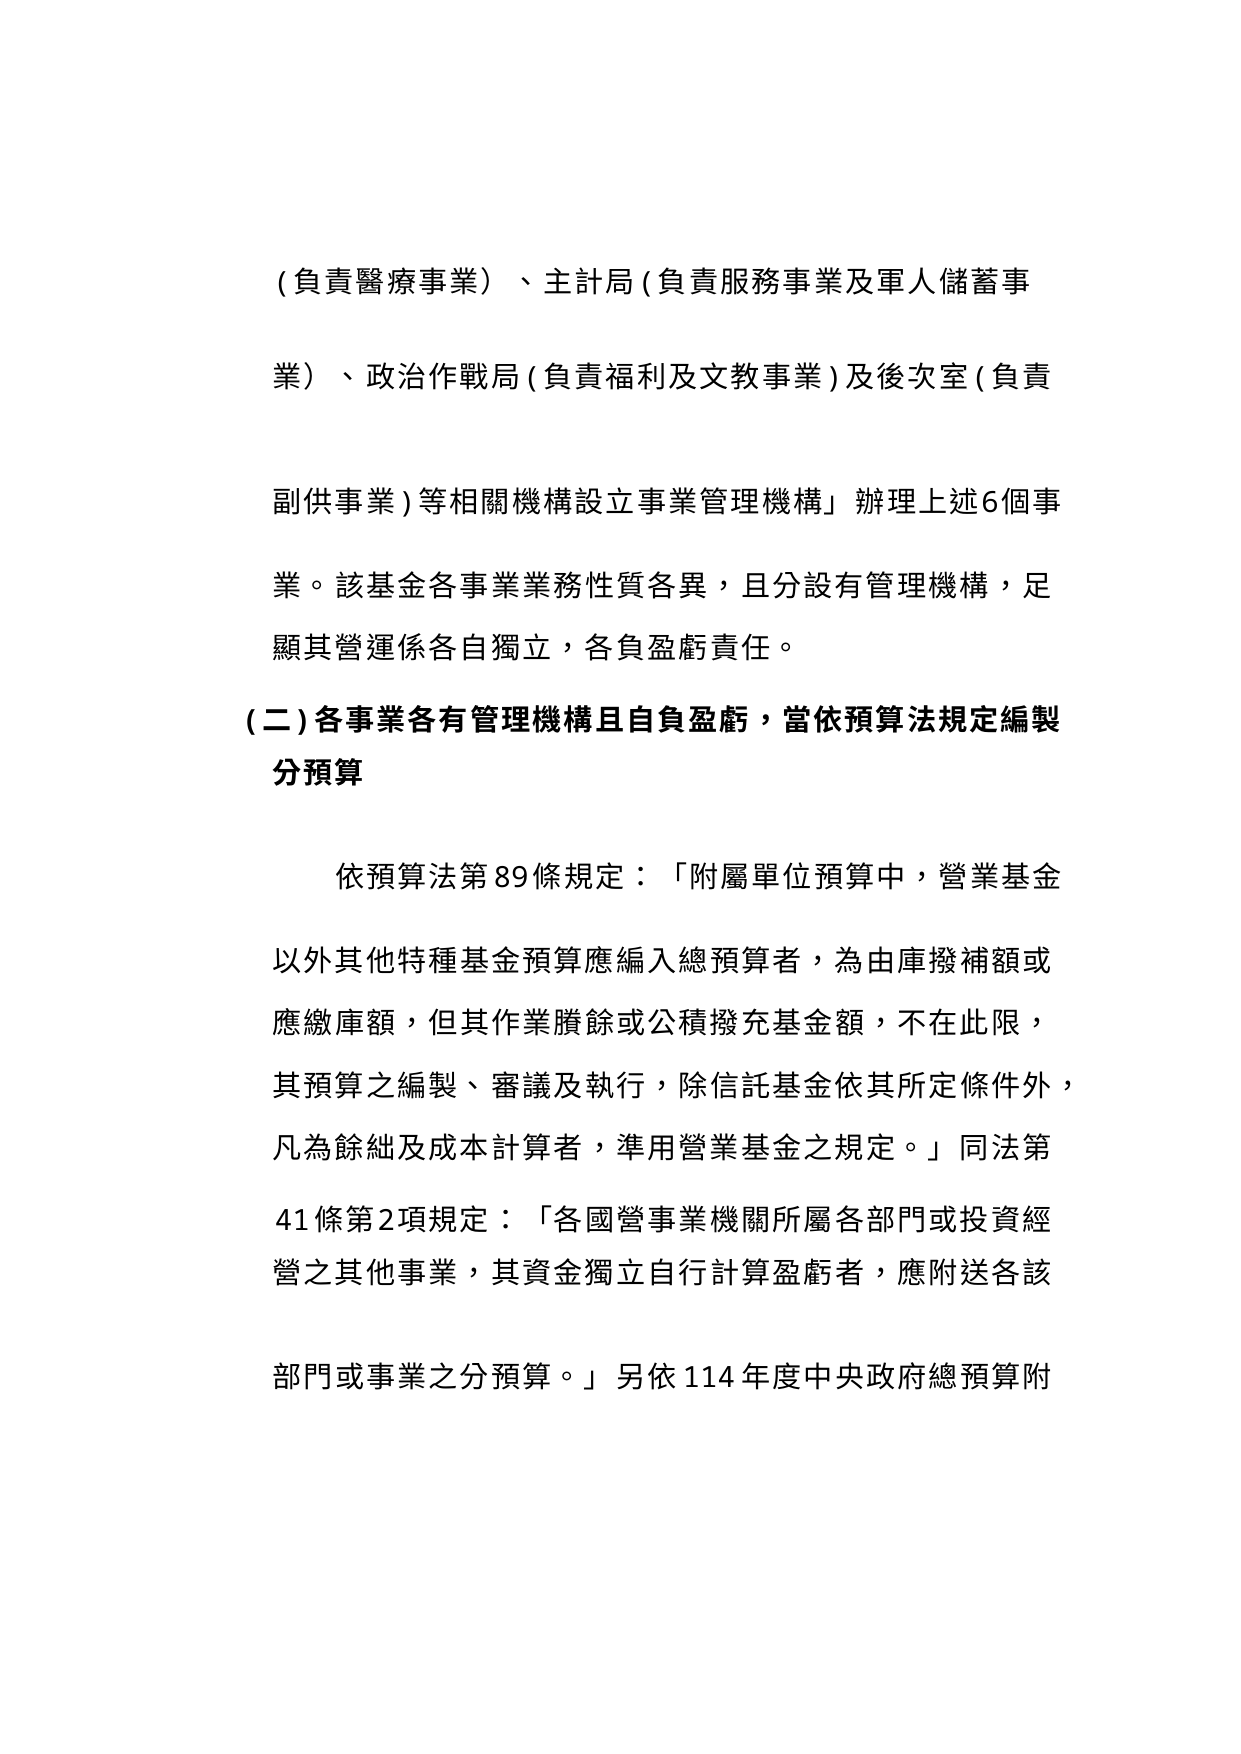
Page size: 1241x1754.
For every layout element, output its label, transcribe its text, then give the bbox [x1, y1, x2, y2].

text (二)各事業各有管理機構且自負盈虧，當依預算法規定編製分預算 [236, 667, 1063, 792]
text 依預算法第89條規定：「附屬單位預算中，營業基金以外其他特種基金預算應編入總預算者，為由庫撥補額或應繳庫額，但其作業賸餘或公積撥充基金額，不在此限，其預算之編製、審議及執行，除信託基金依其所定條件外，凡為餘絀及成本計算者，準用營業基金之規定。」同法第41條第2項規定：「各國營事業機關所屬各部門或投資經營之其他事業，其資金獨立自行計算盈虧者，應附送各該部門或事業之分預算。」另依114年度中央政府總預算附屬單位預算編製辦法（以下簡稱「編製辦法」）第6條第5款規定：「各基金所屬基金應編製分預算，併入各該基金附屬單位預算表達。」按該基金下轄6個不同業務性質之事業，且各有其管理機構並自負盈虧，當宜視各事業為其所屬基金並依上揭預算法及編製辦法規定編製分預算，併入該基金附屬單位預算表達，以利瞭解各事業個別營運計畫與預算編列明細。 [266, 792, 1063, 1417]
text (負責醫療事業）、主計局(負責服務事業及軍人儲蓄事業）、政治作戰局(負責福利及文教事業)及後次室(負責副供事業)等相關機構設立事業管理機構」辦理上述6個事業。該基金各事業業務性質各異，且分設有管理機構，足顯其營運係各自獨立，各負盈虧責任。 [266, 229, 1063, 667]
